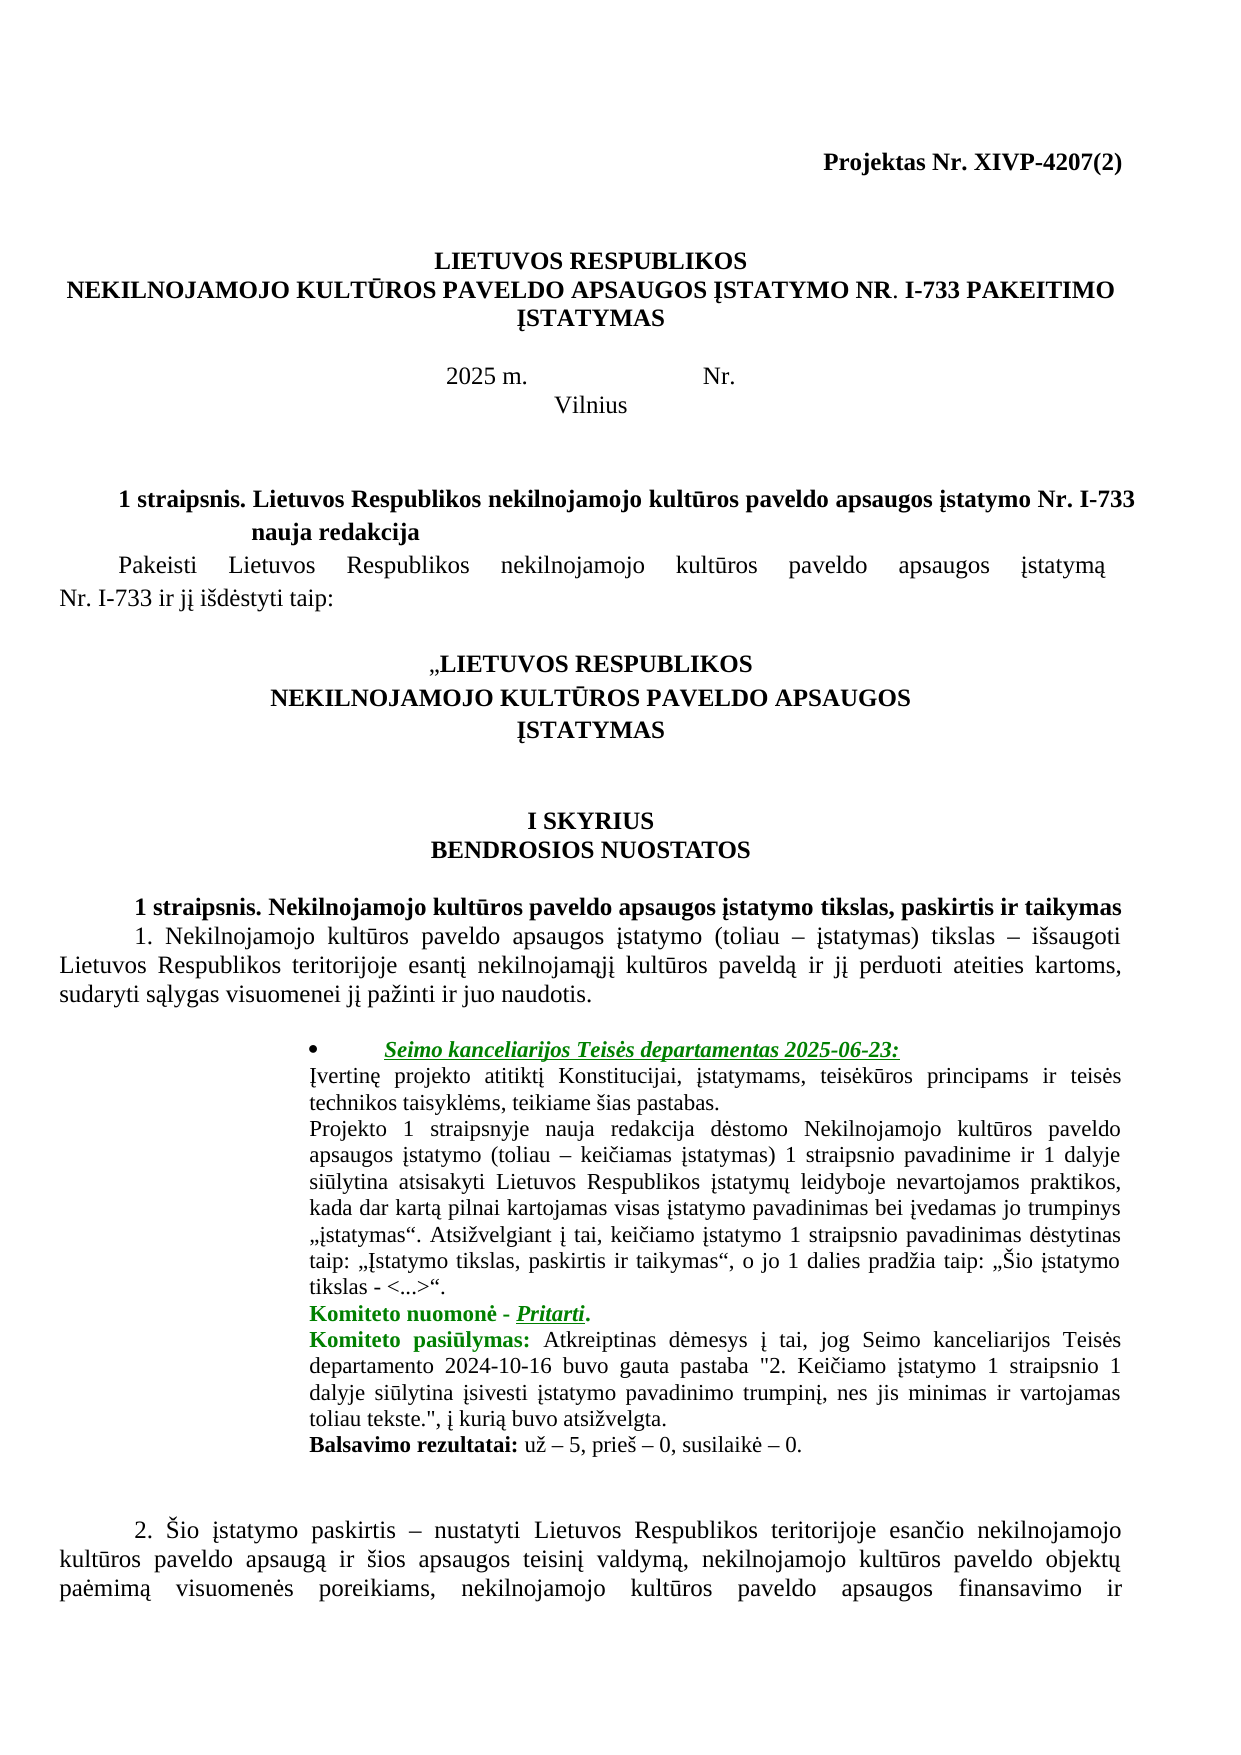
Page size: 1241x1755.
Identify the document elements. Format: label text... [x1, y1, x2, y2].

text Pakeisti Lietuvos Respublikos nekilnojamojo kultūros paveldo apsaugos įstatymą Nr. I-733 ir jį išdėstyti taip: [59, 551, 1137, 612]
text  Seimo kanceliarijos Teisės departamentas 2025-06-23: [309, 1036, 1122, 1062]
text Projekto 1 straipsnyje nauja redakcija dėstomo Nekilnojamojo kultūros paveldo apsaugos įstatymo (toliau – keičiamas įstatymas) 1 straipsnio pavadinime ir 1 dalyje siūlytina atsisakyti Lietuvos Respublikos įstatymų leidyboje nevartojamos praktikos, kada dar kartą pilnai kartojamas visas įstatymo pavadinimas bei įvedamas jo trumpinys „įstatymas“. Atsižvelgiant į tai, keičiamo įstatymo 1 straipsnio pavadinimas dėstytinas taip: „Įstatymo tikslas, paskirtis ir taikymas“, o jo 1 dalies pradžia taip: „Šio įstatymo tikslas - <...>“. [309, 1115, 1122, 1300]
text Komiteto pasiūlymas: Atkreiptinas dėmesys į tai, jog Seimo kanceliarijos Teisės departamento 2024-10-16 buvo gauta pastaba "2. Keičiamo įstatymo 1 straipsnio 1 dalyje siūlytina įsivesti įstatymo pavadinimo trumpinį, nes jis minimas ir vartojamas toliau tekste.", į kurią buvo atsižvelgta. [309, 1326, 1122, 1431]
text 2025 m. Nr. [59, 361, 1122, 390]
text Komiteto nuomonė - Pritarti. [309, 1300, 1122, 1326]
text 1 straipsnis. Lietuvos Respublikos nekilnojamojo kultūros paveldo apsaugos įstatymo Nr. I-733 nauja redakcija [118, 484, 1137, 546]
text ĮSTATYMAS [59, 716, 1122, 744]
text 1. Nekilnojamojo kultūros paveldo apsaugos įstatymo (toliau – įstatymas) tikslas – išsaugoti Lietuvos Respublikos teritorijoje esantį nekilnojamąjį kultūros paveldą ir jį perduoti ateities kartoms, sudaryti sąlygas visuomenei jį pažinti ir juo naudotis. [59, 921, 1122, 1007]
text 2. Šio įstatymo paskirtis – nustatyti Lietuvos Respublikos teritorijoje esančio nekilnojamojo kultūros paveldo apsaugą ir šios apsaugos teisinį valdymą, nekilnojamojo kultūros paveldo objektų paėmimą visuomenės poreikiams, nekilnojamojo kultūros paveldo apsaugos finansavimo ir [59, 1515, 1122, 1602]
text BENDROSIOS NUOSTATOS [59, 835, 1122, 864]
text Balsavimo rezultatai: už – 5, prieš – 0, susilaikė – 0. [309, 1431, 1122, 1458]
text Įvertinę projekto atitiktį Konstitucijai, įstatymams, teisėkūros principams ir teisės technikos taisyklėms, teikiame šias pastabas. [309, 1062, 1122, 1115]
text NEKILNOJAMOJO KULTŪROS PAVELDO APSAUGOS [59, 683, 1122, 711]
text LIETUVOS RESPUBLIKOS [59, 246, 1122, 275]
text ĮSTATYMAS [59, 303, 1122, 332]
text I SKYRIUS [59, 806, 1122, 835]
text NEKILNOJAMOJO KULTŪROS PAVELDO APSAUGOS ĮSTATYMO NR. I-733 PAKEITIMO [59, 275, 1122, 303]
text Projektas Nr. XIVP-4207(2) [59, 147, 1122, 176]
subtitle 1 straipsnis. Nekilnojamojo kultūros paveldo apsaugos įstatymo tikslas, paskirtis ir taikymas [134, 892, 1122, 921]
text „LIETUVOS RESPUBLIKOS [59, 649, 1122, 678]
text Vilnius [59, 390, 1122, 418]
